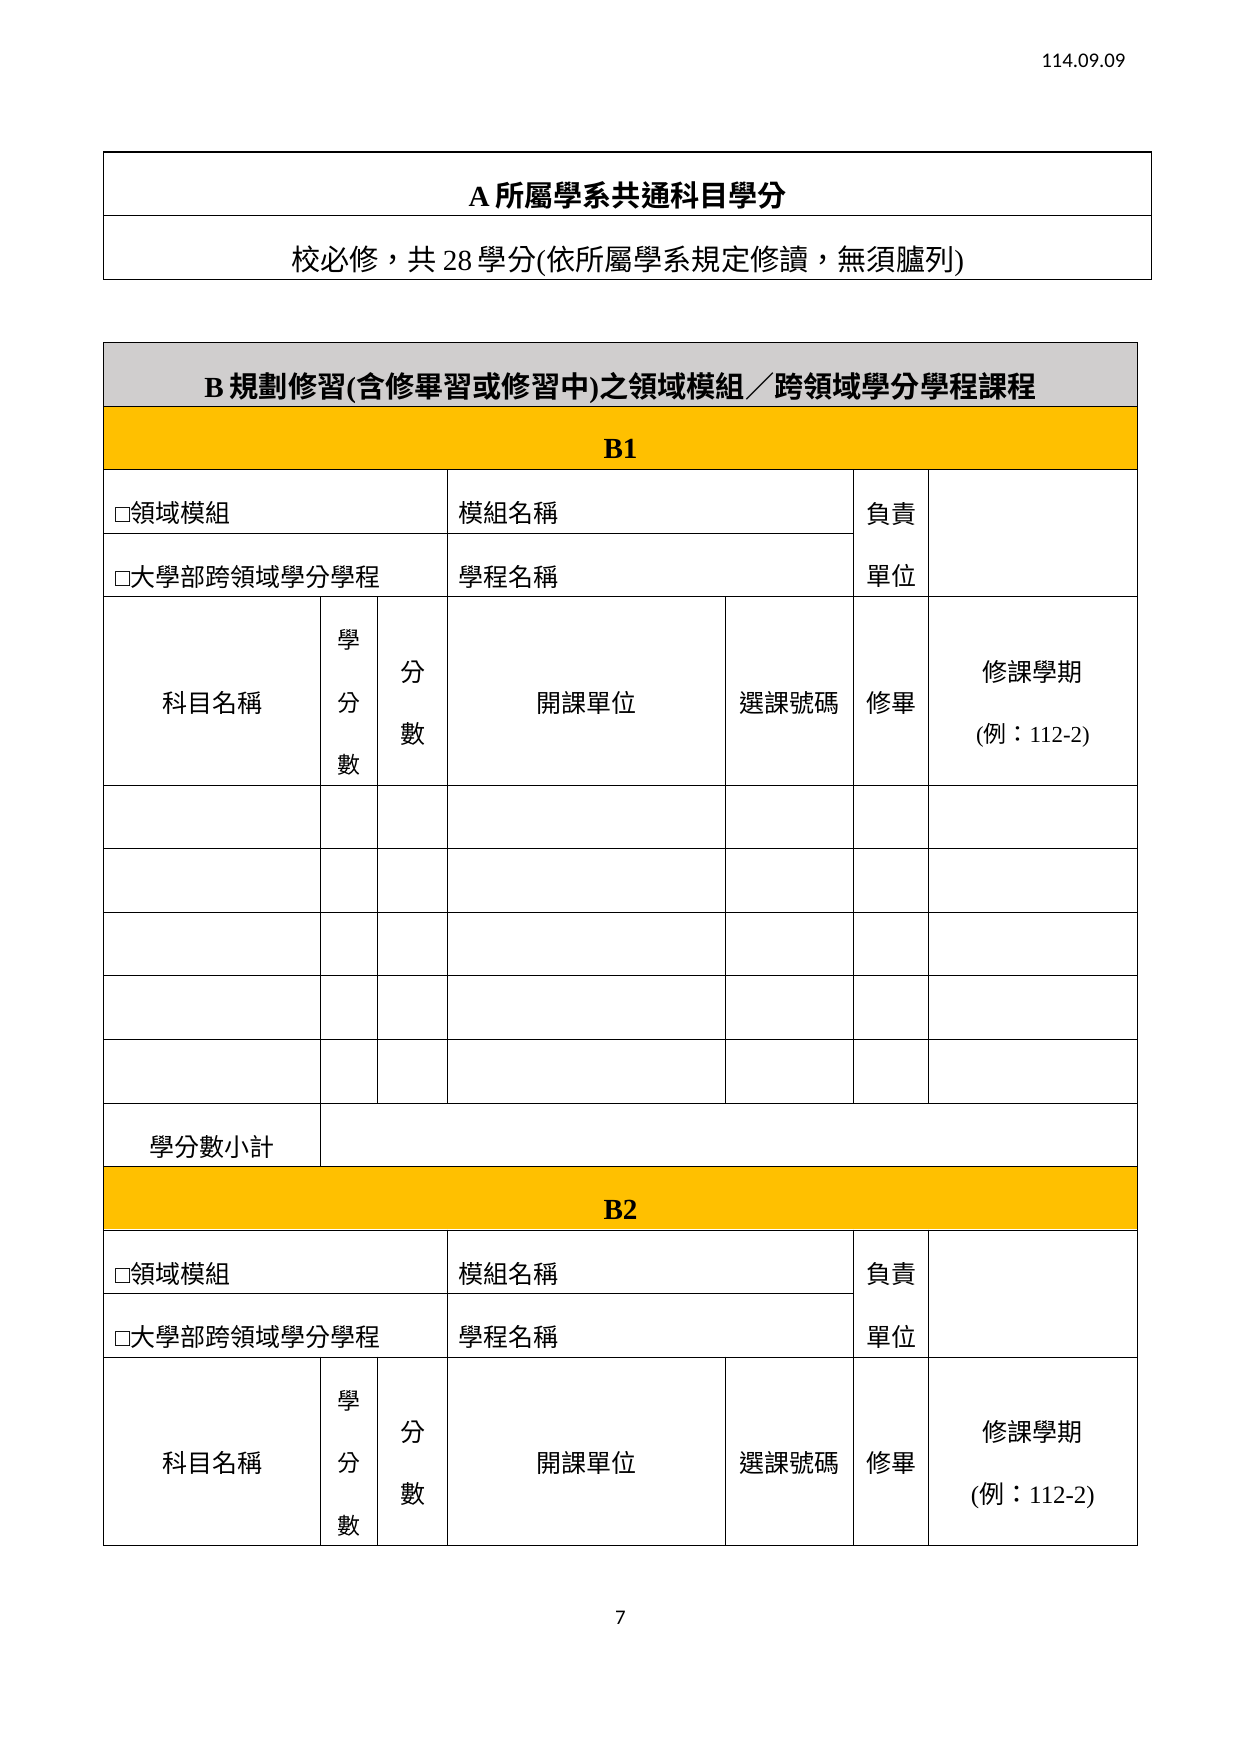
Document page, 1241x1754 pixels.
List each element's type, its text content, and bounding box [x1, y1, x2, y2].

table_cell [378, 913, 447, 975]
table_cell [929, 913, 1137, 975]
table_cell [448, 976, 725, 1039]
table_cell 選課號碼 [726, 597, 853, 785]
table_cell [448, 913, 725, 975]
table_cell 模組名稱 [448, 1231, 853, 1293]
table_cell 修課學期 (例：112-2) [929, 597, 1137, 785]
table_cell [929, 976, 1137, 1039]
table_cell [854, 786, 928, 848]
table_cell [929, 1231, 1137, 1357]
table_header B規劃修習(含修畢習或修習中)之領域模組／跨領域學分學程課程 [104, 343, 1137, 406]
table_cell [104, 786, 320, 848]
table_cell [378, 1040, 447, 1102]
table_cell 開課單位 [448, 1358, 725, 1545]
table_cell 學分數 [321, 597, 377, 785]
table_cell □領域模組 [104, 470, 447, 533]
table_cell [321, 913, 377, 975]
table_cell 修畢 [854, 597, 928, 785]
table_cell [378, 786, 447, 848]
table_cell [726, 849, 853, 912]
table_cell [726, 786, 853, 848]
table_cell [378, 849, 447, 912]
table_cell [448, 849, 725, 912]
table_cell 科目名稱 [104, 1358, 320, 1545]
table_cell 校必修，共28學分(依所屬學系規定修讀，無須臚列) [104, 216, 1151, 278]
table_cell 負責 單位 [854, 470, 928, 596]
table_cell 學分數 [321, 1358, 377, 1545]
table_cell [726, 913, 853, 975]
table_cell □領域模組 [104, 1231, 447, 1293]
table_cell [378, 976, 447, 1039]
table_cell 學程名稱 [448, 1294, 853, 1357]
table_cell [321, 849, 377, 912]
table_cell [854, 1040, 928, 1102]
table_cell [854, 913, 928, 975]
table_header A 所屬學系共通科目學分 [104, 153, 1151, 215]
table_cell 修課學期 (例：112-2) [929, 1358, 1137, 1545]
table_cell □大學部跨領域學分學程 [104, 534, 447, 596]
table_cell [104, 913, 320, 975]
table_cell [854, 849, 928, 912]
table_cell 學分數小計 [104, 1104, 320, 1166]
table_cell 開課單位 [448, 597, 725, 785]
table_cell 學程名稱 [448, 534, 853, 596]
table_cell 模組名稱 [448, 470, 853, 533]
table_cell 修畢 [854, 1358, 928, 1545]
table_cell [929, 470, 1137, 596]
table_cell [929, 1040, 1137, 1102]
table_cell [321, 1104, 1137, 1166]
table_cell 負責 單位 [854, 1231, 928, 1357]
table_cell [726, 976, 853, 1039]
table_cell [104, 849, 320, 912]
table_cell [448, 786, 725, 848]
table_cell 分數 [378, 597, 447, 785]
table_cell □大學部跨領域學分學程 [104, 1294, 447, 1357]
table_cell 科目名稱 [104, 597, 320, 785]
table_cell B1 [104, 407, 1137, 469]
table_cell [448, 1040, 725, 1102]
table_cell [854, 976, 928, 1039]
table_cell [104, 1040, 320, 1102]
table_cell [726, 1040, 853, 1102]
table_cell [929, 786, 1137, 848]
table_cell [929, 849, 1137, 912]
table_cell B2 [104, 1167, 1137, 1229]
table_cell [104, 976, 320, 1039]
table_cell [321, 786, 377, 848]
table_cell [321, 1040, 377, 1102]
table_cell 分數 [378, 1358, 447, 1545]
table_cell 選課號碼 [726, 1358, 853, 1545]
table_cell [321, 976, 377, 1039]
